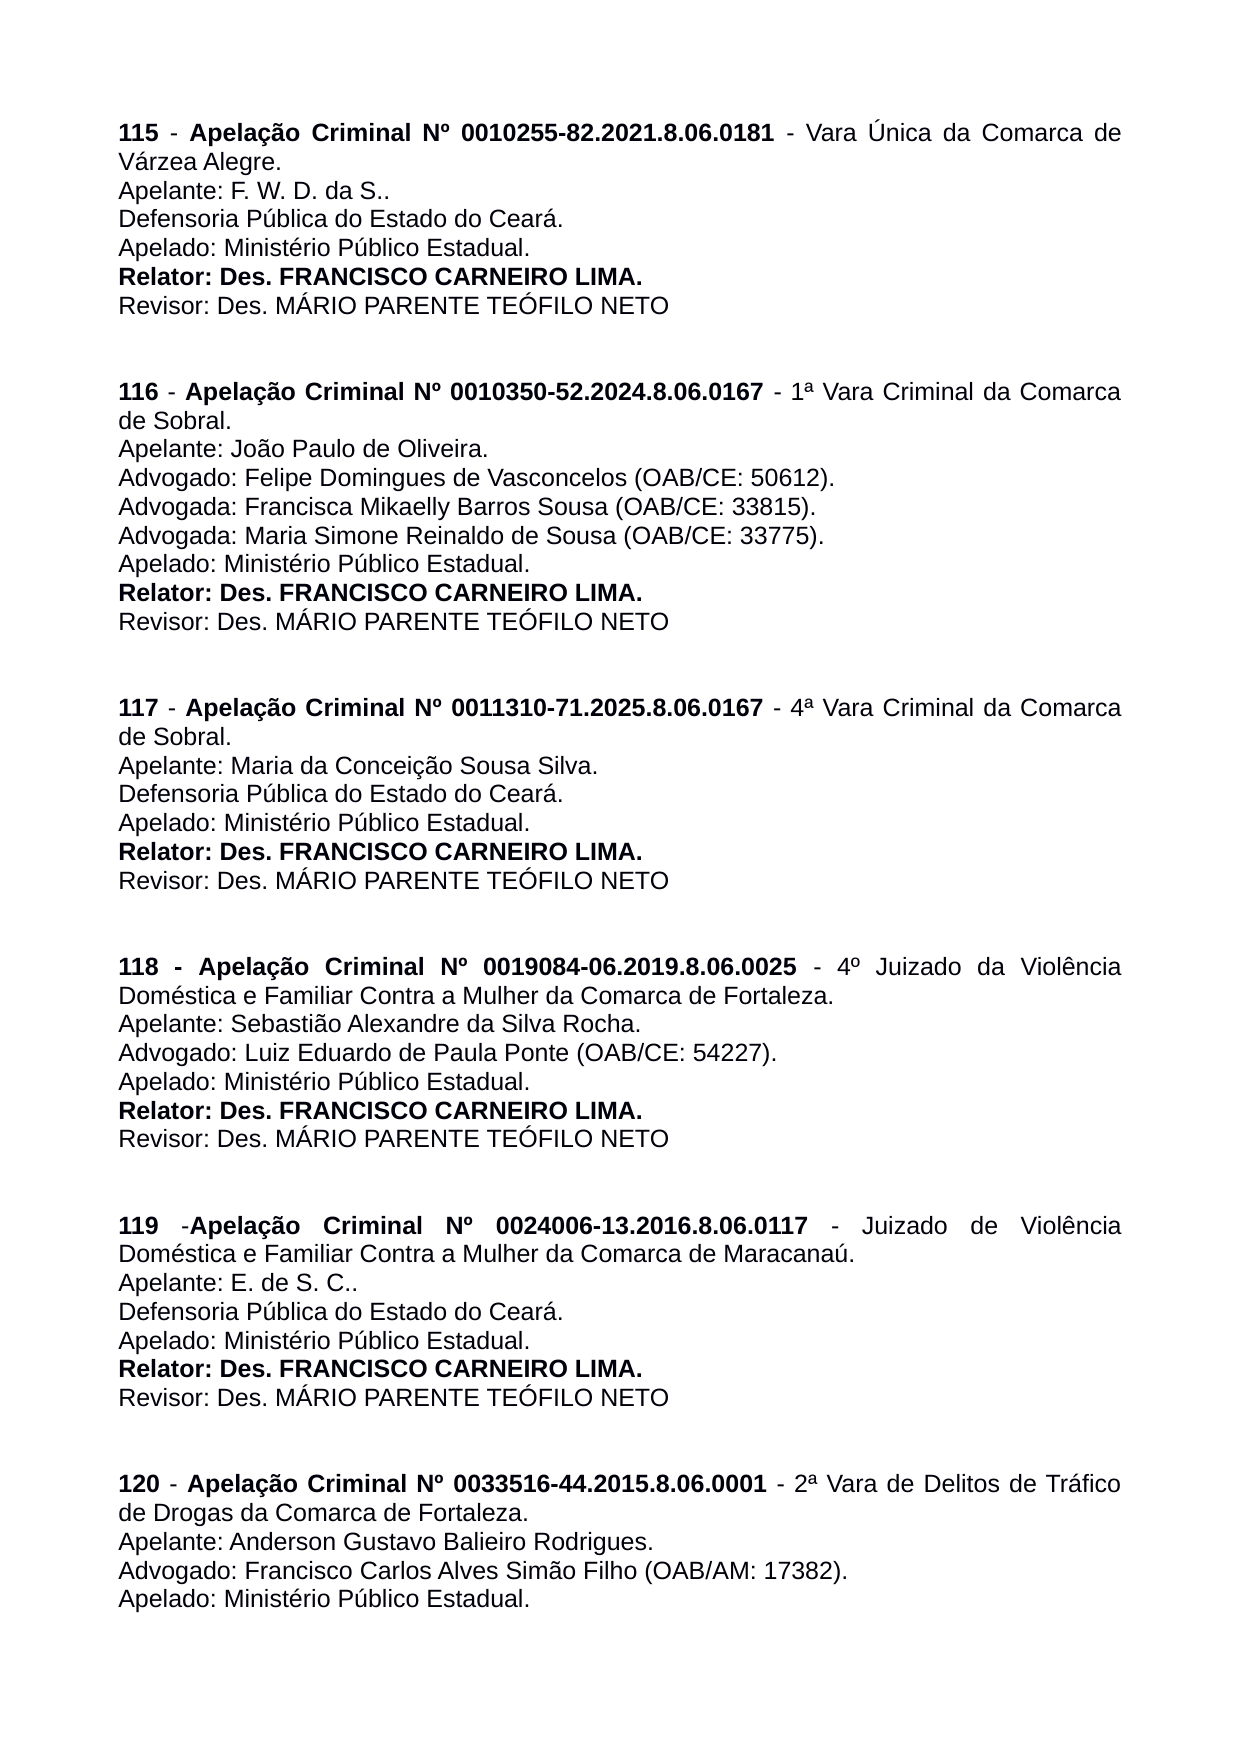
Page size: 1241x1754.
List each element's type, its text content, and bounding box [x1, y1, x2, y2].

text Revisor: Des. MÁRIO PARENTE TEÓFILO NETO [118, 291, 1122, 319]
text Apelado: Ministério Público Estadual. [118, 1326, 1122, 1354]
text Apelante: E. de S. C.. [118, 1268, 1122, 1297]
text Advogada: Francisca Mikaelly Barros Sousa (OAB/CE: 33815). [118, 492, 1122, 521]
text Defensoria Pública do Estado do Ceará. [118, 779, 1122, 808]
text Apelado: Ministério Público Estadual. [118, 233, 1122, 262]
text Apelante: Sebastião Alexandre da Silva Rocha. [118, 1009, 1122, 1038]
text Apelante: João Paulo de Oliveira. [118, 434, 1122, 463]
text Defensoria Pública do Estado do Ceará. [118, 204, 1122, 233]
text 118 - Apelação Criminal Nº 0019084-06.2019.8.06.0025 - 4º Juizado da Violência Doméstica e Familiar Contra a Mulher da Comarca de Fortaleza. [118, 952, 1122, 1009]
text Advogado: Luiz Eduardo de Paula Ponte (OAB/CE: 54227). [118, 1038, 1122, 1067]
text Apelante: F. W. D. da S.. [118, 176, 1122, 204]
text Relator: Des. FRANCISCO CARNEIRO LIMA. [118, 1354, 1122, 1383]
text Relator: Des. FRANCISCO CARNEIRO LIMA. [118, 262, 1122, 291]
text Revisor: Des. MÁRIO PARENTE TEÓFILO NETO [118, 1124, 1122, 1153]
text Apelado: Ministério Público Estadual. [118, 549, 1122, 578]
text Advogada: Maria Simone Reinaldo de Sousa (OAB/CE: 33775). [118, 521, 1122, 549]
text Advogado: Felipe Domingues de Vasconcelos (OAB/CE: 50612). [118, 463, 1122, 492]
text Apelado: Ministério Público Estadual. [118, 1067, 1122, 1096]
text Relator: Des. FRANCISCO CARNEIRO LIMA. [118, 837, 1122, 866]
text 120 - Apelação Criminal Nº 0033516-44.2015.8.06.0001 - 2ª Vara de Delitos de Tráfico de Drogas da Comarca de Fortaleza. [118, 1469, 1122, 1527]
text Relator: Des. FRANCISCO CARNEIRO LIMA. [118, 578, 1122, 607]
text Apelado: Ministério Público Estadual. [118, 1584, 1122, 1613]
text Revisor: Des. MÁRIO PARENTE TEÓFILO NETO [118, 866, 1122, 894]
text 119 -Apelação Criminal Nº 0024006-13.2016.8.06.0117 - Juizado de Violência Doméstica e Familiar Contra a Mulher da Comarca de Maracanaú. [118, 1211, 1122, 1268]
text Apelado: Ministério Público Estadual. [118, 808, 1122, 837]
text Defensoria Pública do Estado do Ceará. [118, 1297, 1122, 1326]
text Relator: Des. FRANCISCO CARNEIRO LIMA. [118, 1096, 1122, 1124]
text Advogado: Francisco Carlos Alves Simão Filho (OAB/AM: 17382). [118, 1556, 1122, 1584]
text Apelante: Anderson Gustavo Balieiro Rodrigues. [118, 1527, 1122, 1556]
text 116 - Apelação Criminal Nº 0010350-52.2024.8.06.0167 - 1ª Vara Criminal da Comarca de Sobral. [118, 377, 1122, 434]
text 117 - Apelação Criminal Nº 0011310-71.2025.8.06.0167 - 4ª Vara Criminal da Comarca de Sobral. [118, 693, 1122, 751]
text Revisor: Des. MÁRIO PARENTE TEÓFILO NETO [118, 1383, 1122, 1412]
text 115 - Apelação Criminal Nº 0010255-82.2021.8.06.0181 - Vara Única da Comarca de Várzea Alegre. [118, 118, 1122, 176]
text Revisor: Des. MÁRIO PARENTE TEÓFILO NETO [118, 607, 1122, 636]
text Apelante: Maria da Conceição Sousa Silva. [118, 751, 1122, 779]
